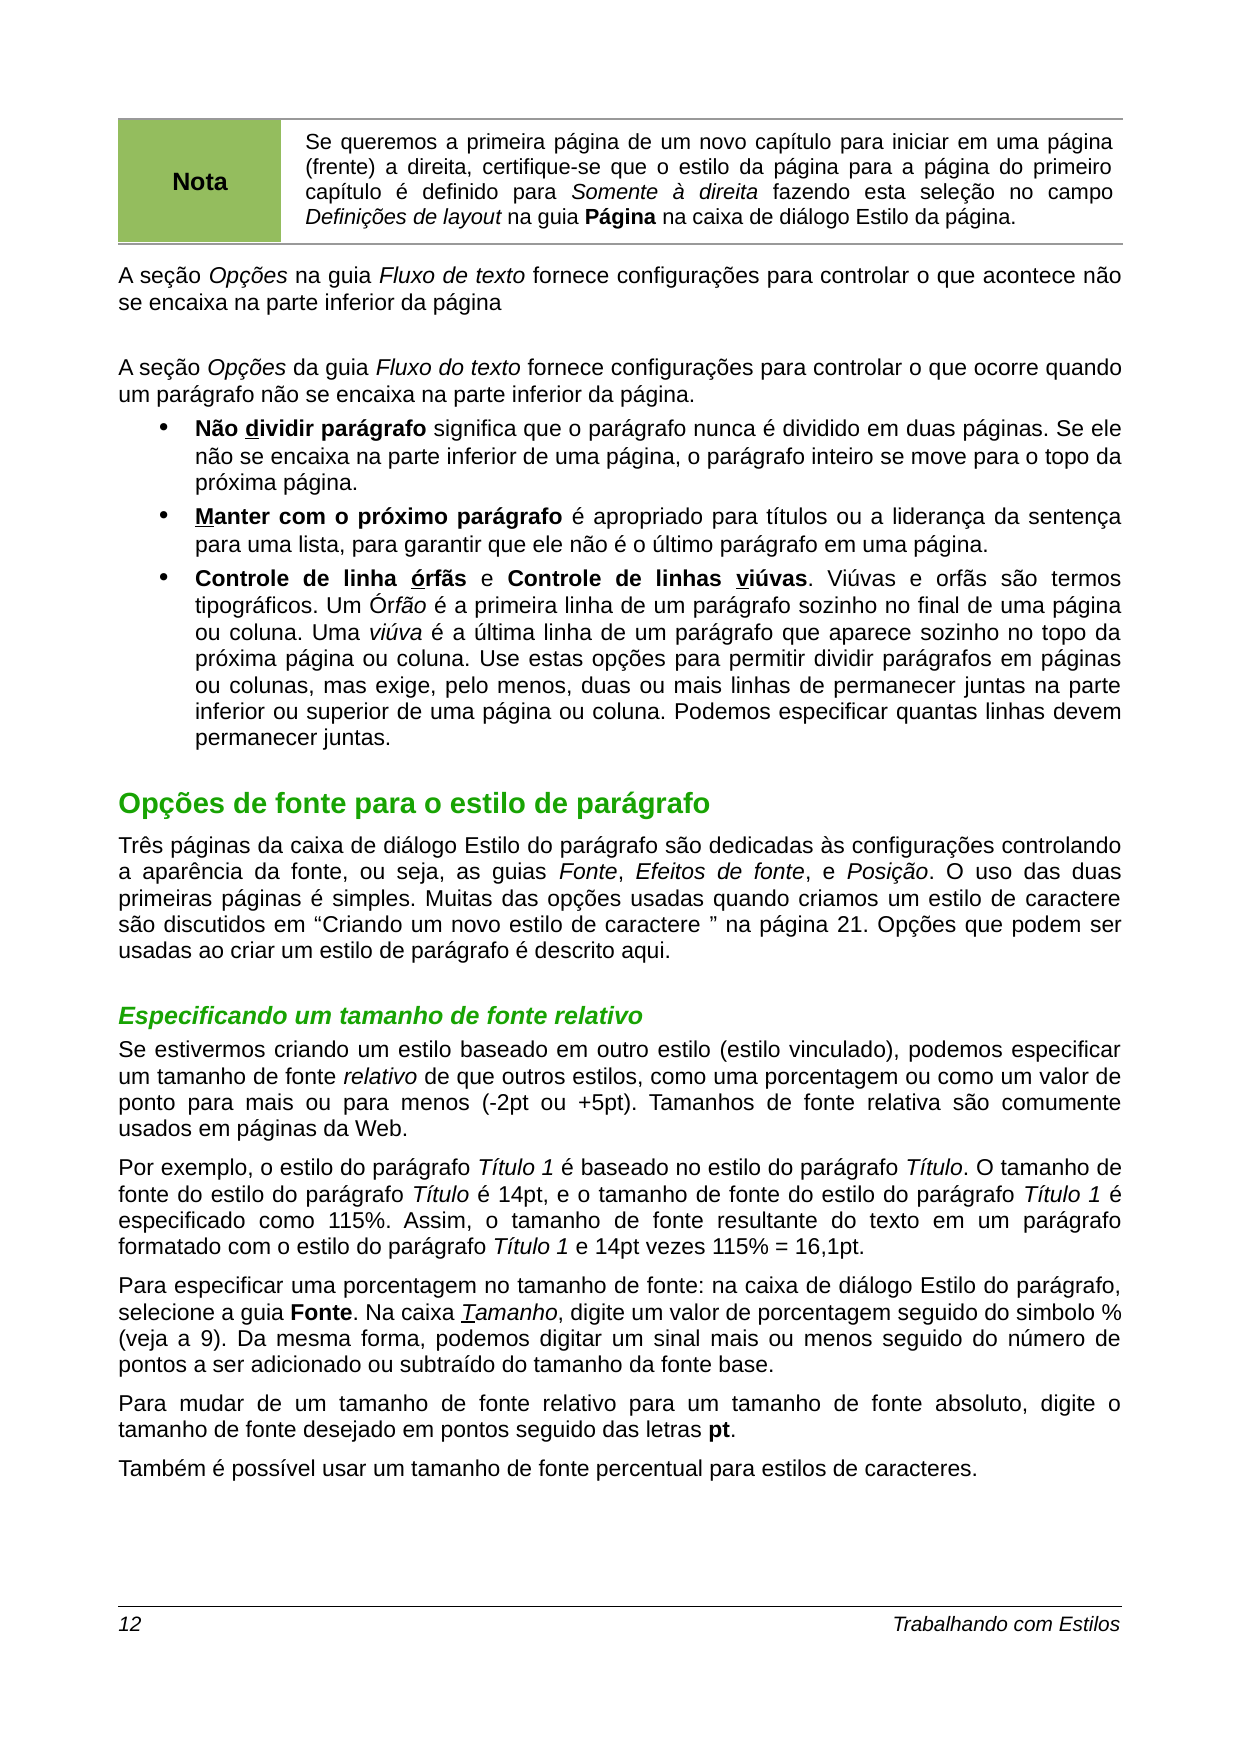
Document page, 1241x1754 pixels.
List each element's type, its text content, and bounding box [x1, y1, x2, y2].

text Para mudar de um tamanho de fonte relativo para um tamanho de fonte absoluto, digite o tamanho de fonte desejado em pontos seguido das letras pt. [118, 1390, 1122, 1443]
table_header Se queremos a primeira página de um novo capítulo para iniciar em uma página (frente) a direita, certifique-se que o estilo da página para a página do primeiro capítulo é definido para Somente à direita fazendo esta seleção no campo Definições de layout na guia Página na caixa de diálogo Estilo da página. [281, 120, 1122, 242]
list Não dividir parágrafo significa que o parágrafo nunca é dividido em duas páginas. Se ele não se encaixa na parte inferior de uma página, o parágrafo inteiro se move para o topo da próxima página. [156, 413, 1122, 495]
table_header Nota [118, 120, 281, 242]
list Controle de linha órfãs e Controle de linhas viúvas. Viúvas e orfãs são termos tipográficos. Um Órfão é a primeira linha de um parágrafo sozinho no final de uma página ou coluna. Uma viúva é a última linha de um parágrafo que aparece sozinho no topo da próxima página ou coluna. Use estas opções para permitir dividir parágrafos em páginas ou colunas, mas exige, pelo menos, duas ou mais linhas de permanecer juntas na parte inferior ou superior de uma página ou coluna. Podemos especificar quantas linhas devem permanecer juntas. [156, 563, 1122, 751]
subtitle Especificando um tamanho de fonte relativo [118, 1001, 1122, 1030]
list A seção Opções da guia Fluxo do texto fornece configurações para controlar o que ocorre quando um parágrafo não se encaixa na parte inferior da página. [118, 354, 1122, 407]
list A seção Opções na guia Fluxo de texto fornece configurações para controlar o que acontece não se encaixa na parte inferior da página [118, 262, 1122, 315]
text Três páginas da caixa de diálogo Estilo do parágrafo são dedicadas às configurações controlando a aparência da fonte, ou seja, as guias Fonte, Efeitos de fonte, e Posição. O uso das duas primeiras páginas é simples. Muitas das opções usadas quando criamos um estilo de caractere são discutidos em “Criando um novo estilo de caractere ” na página 21. Opções que podem ser usadas ao criar um estilo de parágrafo é descrito aqui. [118, 832, 1122, 964]
text Para especificar uma porcentagem no tamanho de fonte: na caixa de diálogo Estilo do parágrafo, selecione a guia Fonte. Na caixa Tamanho, digite um valor de porcentagem seguido do simbolo % (veja a Figura 9). Da mesma forma, podemos digitar um sinal mais ou menos seguido do número de pontos a ser adicionado ou subtraído do tamanho da fonte base. [118, 1272, 1122, 1377]
subtitle Opções de fonte para o estilo de parágrafo [118, 786, 1122, 819]
text Por exemplo, o estilo do parágrafo Título 1 é baseado no estilo do parágrafo Título. O tamanho de fonte do estilo do parágrafo Título é 14pt, e o tamanho de fonte do estilo do parágrafo Título 1 é especificado como 115%. Assim, o tamanho de fonte resultante do texto em um parágrafo formatado com o estilo do parágrafo Título 1 e 14pt vezes 115% = 16,1pt. [118, 1154, 1122, 1259]
text Também é possível usar um tamanho de fonte percentual para estilos de caracteres. [118, 1455, 1122, 1482]
list Manter com o próximo parágrafo é apropriado para títulos ou a liderança da sentença para uma lista, para garantir que ele não é o último parágrafo em uma página. [156, 502, 1122, 557]
text Se estivermos criando um estilo baseado em outro estilo (estilo vinculado), podemos especificar um tamanho de fonte relativo de que outros estilos, como uma porcentagem ou como um valor de ponto para mais ou para menos (-2pt ou +5pt). Tamanhos de fonte relativa são comumente usados em páginas da Web. [118, 1036, 1122, 1142]
